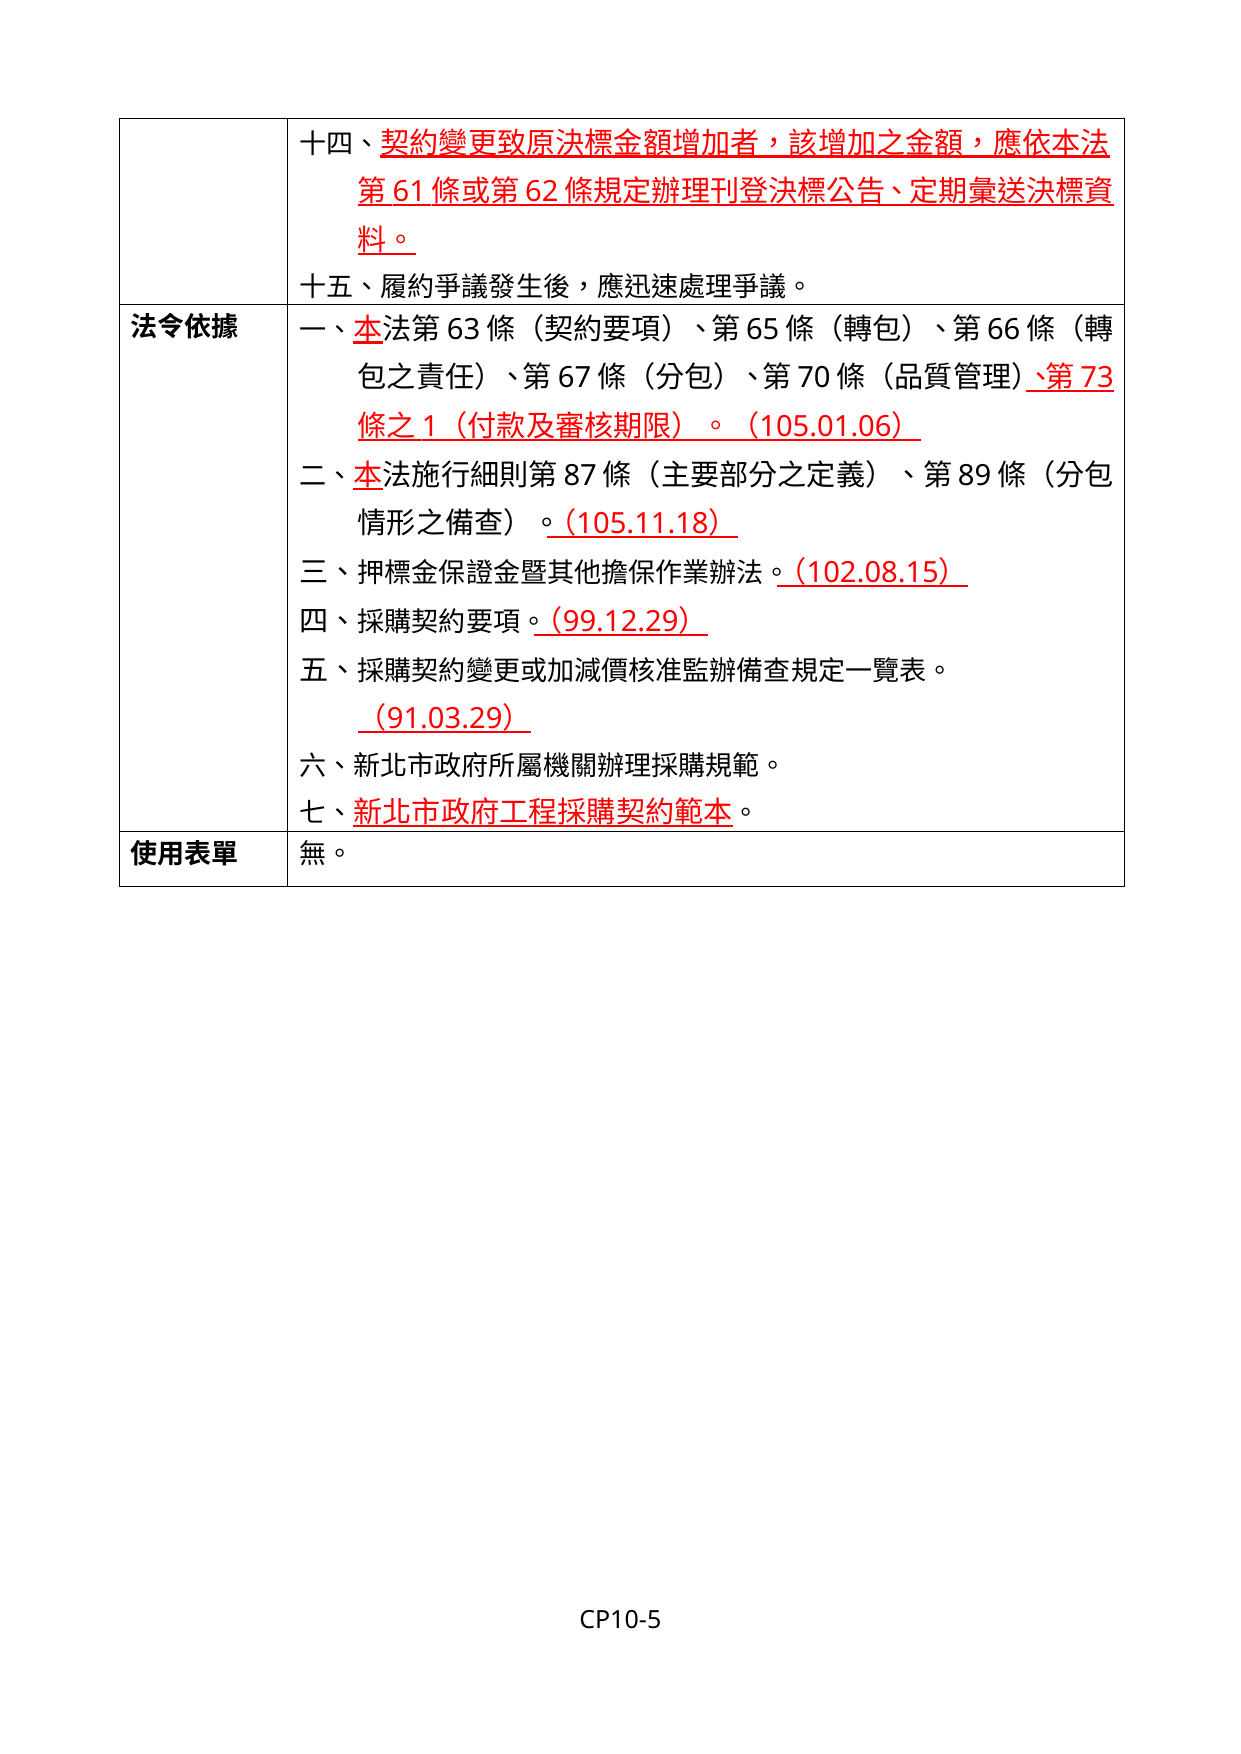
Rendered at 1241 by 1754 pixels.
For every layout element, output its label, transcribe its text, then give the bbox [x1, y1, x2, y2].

table_cell [120, 119, 287, 304]
table_cell 使用表單 [120, 832, 287, 886]
table_cell 法令依據 [120, 305, 287, 831]
table_cell 本法第63條（契約要項）、第65條（轉包）、第66條（轉包之責任）、第67條（分包）、第70條（品質管理）、第73條之1（付款及審核期限）。（105.01.06） 本法施行細則第87條（主要部分之定義）、第89條（分包情形之備查）。（105.11.18） 押標金保證金暨其他擔保作業辦法。（102.08.15） 採購契約要項。（99.12.29） 採購契約變更或加減價核准監辦備查規定一覽表。（91.03.29） 新北市政府所屬機關辦理採購規範。 新北市政府工程採購契約範本。 [288, 305, 1124, 831]
table_cell 無。 [288, 832, 1124, 886]
table_cell 各類採購契約以採用主管機關訂定之採購契約範本為原則，本府採購契約範本已參照主管機關範本訂定者，主辦單位於訂定採購契約時，宜審酌個案特性修改適用之。 得標廠商契約單價依契約所定方式調整者，以合理為前提，勿強以機關不合理之預算單價調整廠商標價單價，並注意廠商標價單價有無不合理情形。 依契約約定支付契約價金。 契約變更或廠商申請展延履約期限，其實際情形應合法、合理。 得標廠商如因不可抗力因素申請展延履約期限，所持事實及理由應符合契約約定，並考量對於履約進度有無實質影響。 查察得標廠商是否無轉包情形；分包廠商已依法登記或設立者，具備履行契約分包事項能力；廠商履約人員無不適任之情形；無違反職業安全衛生規定；無違法僱用外籍勞工；履約標的來源合法；保障勞工權益。 確認依契約約定之程序、期限辦理檢（試）驗、查驗或驗收。 廠商依契約辦理檢（試）驗；無發現或預見廠商之履約瑕疵；查驗、測試或檢驗結果應符合契約約定；其結果無偽造變造情形。 查察廠商依契約所定保險內容投保；無偽造變造保險文件情形。 查察廠商履約無契約所定不發還保證金之情形；廠商連帶保證書、保險單之有效期是否符合契約約定；無偽造變造情形；契約金額、期限增加或延長時，保證金、保險單之金額及有效期是否配合調整。 契約變更，應依個案採購實際情形檢討擇定「採購契約變更或加減價核准監辦備查規定一覽表」適當項次，並確認其適法性及妥適性，且符合採購契約要項第20點、第21點。 契約變更，自擬具「契約變更原則簽」時至「契約變更簽」核准(無議價程序)或議價決標期間，原則上不得與拒絕往來廠商辦理契約變更作業。除因特殊需要，符合本法第103條第2項及本法施行細則第112條之1所定情形，且報經上級機關核准者，不在此限。 契約變更，應經機關及廠商雙方之合意，作成書面紀錄，並簽名或蓋章。 契約變更致原決標金額增加者，該增加之金額，應依本法第61條或第62條規定辦理刊登決標公告、定期彙送決標資料。 履約爭議發生後，應迅速處理爭議。 [288, 119, 1124, 304]
